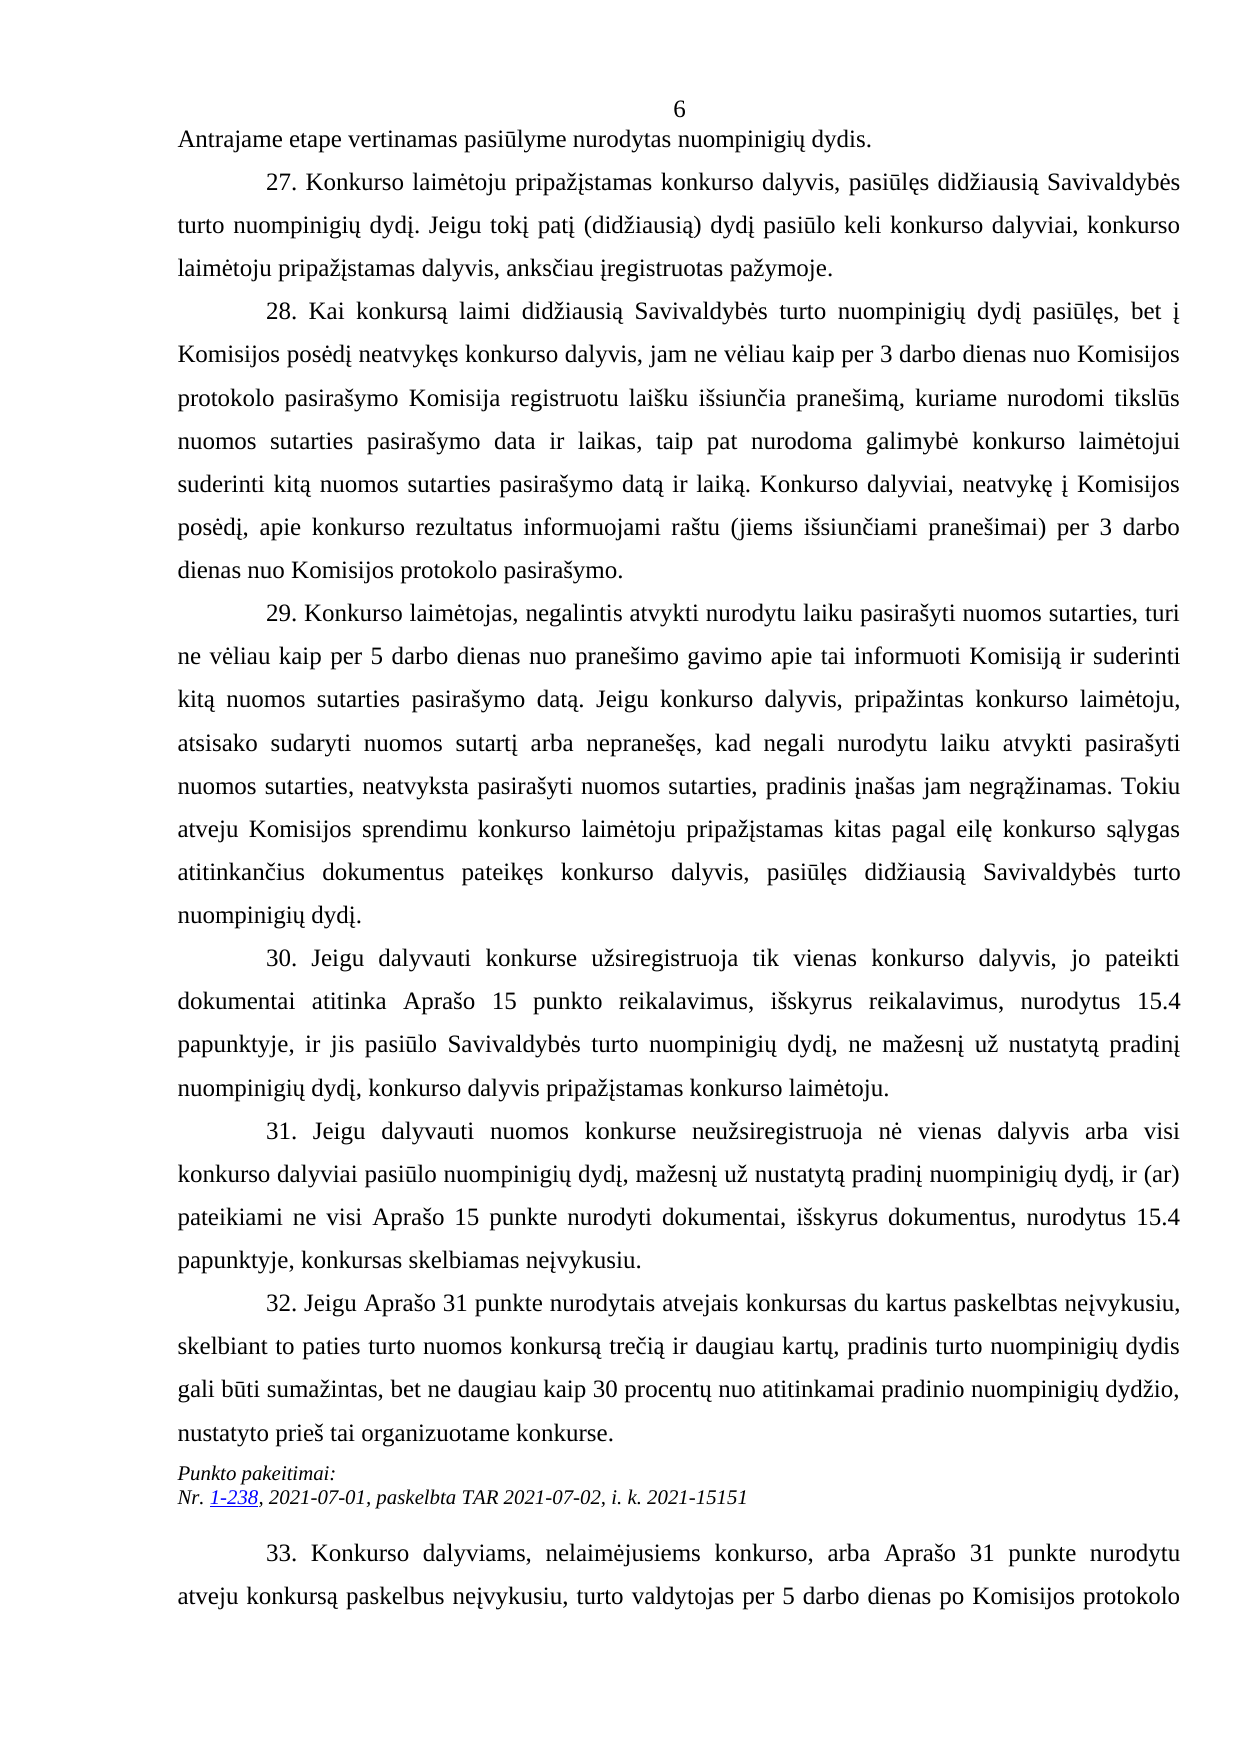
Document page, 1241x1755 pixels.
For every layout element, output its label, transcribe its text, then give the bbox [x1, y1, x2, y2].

text 29. Konkurso laimėtojas, negalintis atvykti nurodytu laiku pasirašyti nuomos sutarties, turi ne vėliau kaip per 5 darbo dienas nuo pranešimo gavimo apie tai informuoti Komisiją ir suderinti kitą nuomos sutarties pasirašymo datą. Jeigu konkurso dalyvis, pripažintas konkurso laimėtoju, atsisako sudaryti nuomos sutartį arba nepranešęs, kad negali nurodytu laiku atvykti pasirašyti nuomos sutarties, neatvyksta pasirašyti nuomos sutarties, pradinis įnašas jam negrąžinamas. Tokiu atveju Komisijos sprendimu konkurso laimėtoju pripažįstamas kitas pagal eilę konkurso sąlygas atitinkančius dokumentus pateikęs konkurso dalyvis, pasiūlęs didžiausią Savivaldybės turto nuompinigių dydį. [177, 598, 1181, 929]
text Nr. 1-238, 2021-07-01, paskelbta TAR 2021-07-02, i. k. 2021-15151 [177, 1485, 1181, 1509]
text 30. Jeigu dalyvauti konkurse užsiregistruoja tik vienas konkurso dalyvis, jo pateikti dokumentai atitinka Aprašo 15 punkto reikalavimus, išskyrus reikalavimus, nurodytus 15.4 papunktyje, ir jis pasiūlo Savivaldybės turto nuompinigių dydį, ne mažesnį už nustatytą pradinį nuompinigių dydį, konkurso dalyvis pripažįstamas konkurso laimėtoju. [177, 943, 1181, 1101]
text 27. Konkurso laimėtoju pripažįstamas konkurso dalyvis, pasiūlęs didžiausią Savivaldybės turto nuompinigių dydį. Jeigu tokį patį (didžiausią) dydį pasiūlo keli konkurso dalyviai, konkurso laimėtoju pripažįstamas dalyvis, anksčiau įregistruotas pažymoje. [177, 167, 1181, 282]
text 33. Konkurso dalyviams, nelaimėjusiems konkurso, arba Aprašo 31 punkte nurodytu atveju konkursą paskelbus neįvykusiu, turto valdytojas per 5 darbo dienas po Komisijos protokolo [177, 1538, 1181, 1609]
text 32. Jeigu Aprašo 31 punkte nurodytais atvejais konkursas du kartus paskelbtas neįvykusiu, skelbiant to paties turto nuomos konkursą trečią ir daugiau kartų, pradinis turto nuompinigių dydis gali būti sumažintas, bet ne daugiau kaip 30 procentų nuo atitinkamai pradinio nuompinigių dydžio, nustatyto prieš tai organizuotame konkurse. [177, 1288, 1181, 1446]
text Antrajame etape vertinamas pasiūlyme nurodytas nuompinigių dydis. [177, 124, 1181, 153]
text 28. Kai konkursą laimi didžiausią Savivaldybės turto nuompinigių dydį pasiūlęs, bet į Komisijos posėdį neatvykęs konkurso dalyvis, jam ne vėliau kaip per 3 darbo dienas nuo Komisijos protokolo pasirašymo Komisija registruotu laišku išsiunčia pranešimą, kuriame nurodomi tikslūs nuomos sutarties pasirašymo data ir laikas, taip pat nurodoma galimybė konkurso laimėtojui suderinti kitą nuomos sutarties pasirašymo datą ir laiką. Konkurso dalyviai, neatvykę į Komisijos posėdį, apie konkurso rezultatus informuojami raštu (jiems išsiunčiami pranešimai) per 3 darbo dienas nuo Komisijos protokolo pasirašymo. [177, 296, 1181, 584]
text Punkto pakeitimai: [177, 1461, 1181, 1485]
text 31. Jeigu dalyvauti nuomos konkurse neužsiregistruoja nė vienas dalyvis arba visi konkurso dalyviai pasiūlo nuompinigių dydį, mažesnį už nustatytą pradinį nuompinigių dydį, ir (ar) pateikiami ne visi Aprašo 15 punkte nurodyti dokumentai, išskyrus dokumentus, nurodytus 15.4 papunktyje, konkursas skelbiamas neįvykusiu. [177, 1116, 1181, 1274]
